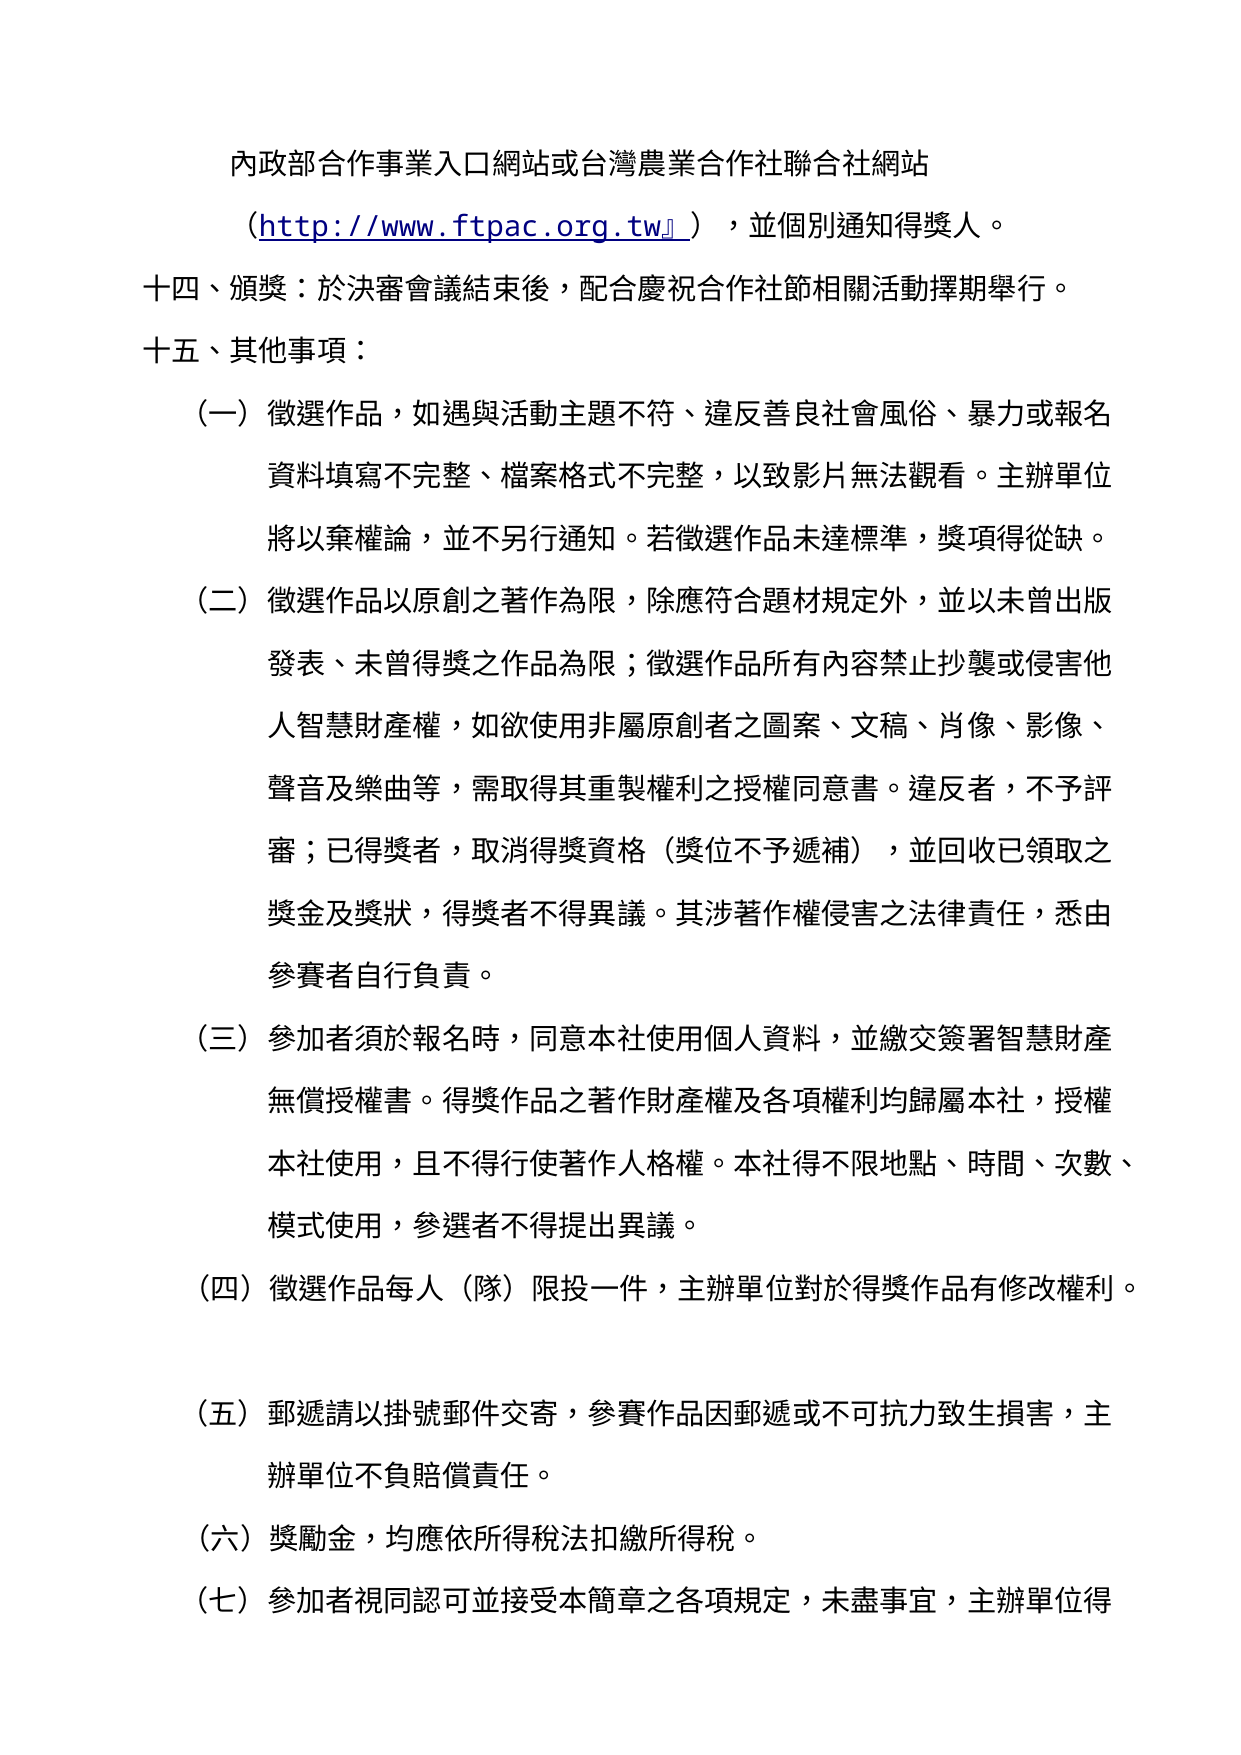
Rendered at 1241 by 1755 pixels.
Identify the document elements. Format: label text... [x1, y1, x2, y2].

text 十四、頒獎：於決審會議結束後，配合慶祝合作社節相關活動擇期舉行。 [142, 245, 1122, 307]
text 十五、其他事項： [142, 307, 1122, 370]
text （http://www.ftpac.org.tw』），並個別通知得獎人。 [142, 182, 1122, 245]
text 內政部合作事業入口網站或台灣農業合作社聯合社網站 [142, 120, 1122, 182]
text （七）參加者視同認可並接受本簡章之各項規定，未盡事宜，主辦單位得 [179, 1557, 1122, 1620]
text （二）徵選作品以原創之著作為限，除應符合題材規定外，並以未曾出版發表、未曾得獎之作品為限；徵選作品所有內容禁止抄襲或侵害他人智慧財產權，如欲使用非屬原創者之圖案、文稿、肖像、影像、聲音及樂曲等，需取得其重製權利之授權同意書。違反者，不予評審；已得獎者，取消得獎資格（獎位不予遞補），並回收已領取之獎金及獎狀，得獎者不得異議。其涉著作權侵害之法律責任，悉由參賽者自行負責。 [179, 557, 1122, 995]
text （四）徵選作品每人（隊）限投一件，主辦單位對於得獎作品有修改權利。 [167, 1245, 1122, 1370]
text （六）獎勵金，均應依所得稅法扣繳所得稅。 [167, 1495, 1122, 1557]
text （五）郵遞請以掛號郵件交寄，參賽作品因郵遞或不可抗力致生損害，主辦單位不負賠償責任。 [179, 1370, 1122, 1495]
text （三）參加者須於報名時，同意本社使用個人資料，並繳交簽署智慧財產無償授權書。得獎作品之著作財產權及各項權利均歸屬本社，授權本社使用，且不得行使著作人格權。本社得不限地點、時間、次數、模式使用，參選者不得提出異議。 [179, 995, 1122, 1245]
text （一）徵選作品，如遇與活動主題不符、違反善良社會風俗、暴力或報名資料填寫不完整、檔案格式不完整，以致影片無法觀看。主辦單位將以棄權論，並不另行通知。若徵選作品未達標準，獎項得從缺。 [179, 370, 1122, 557]
